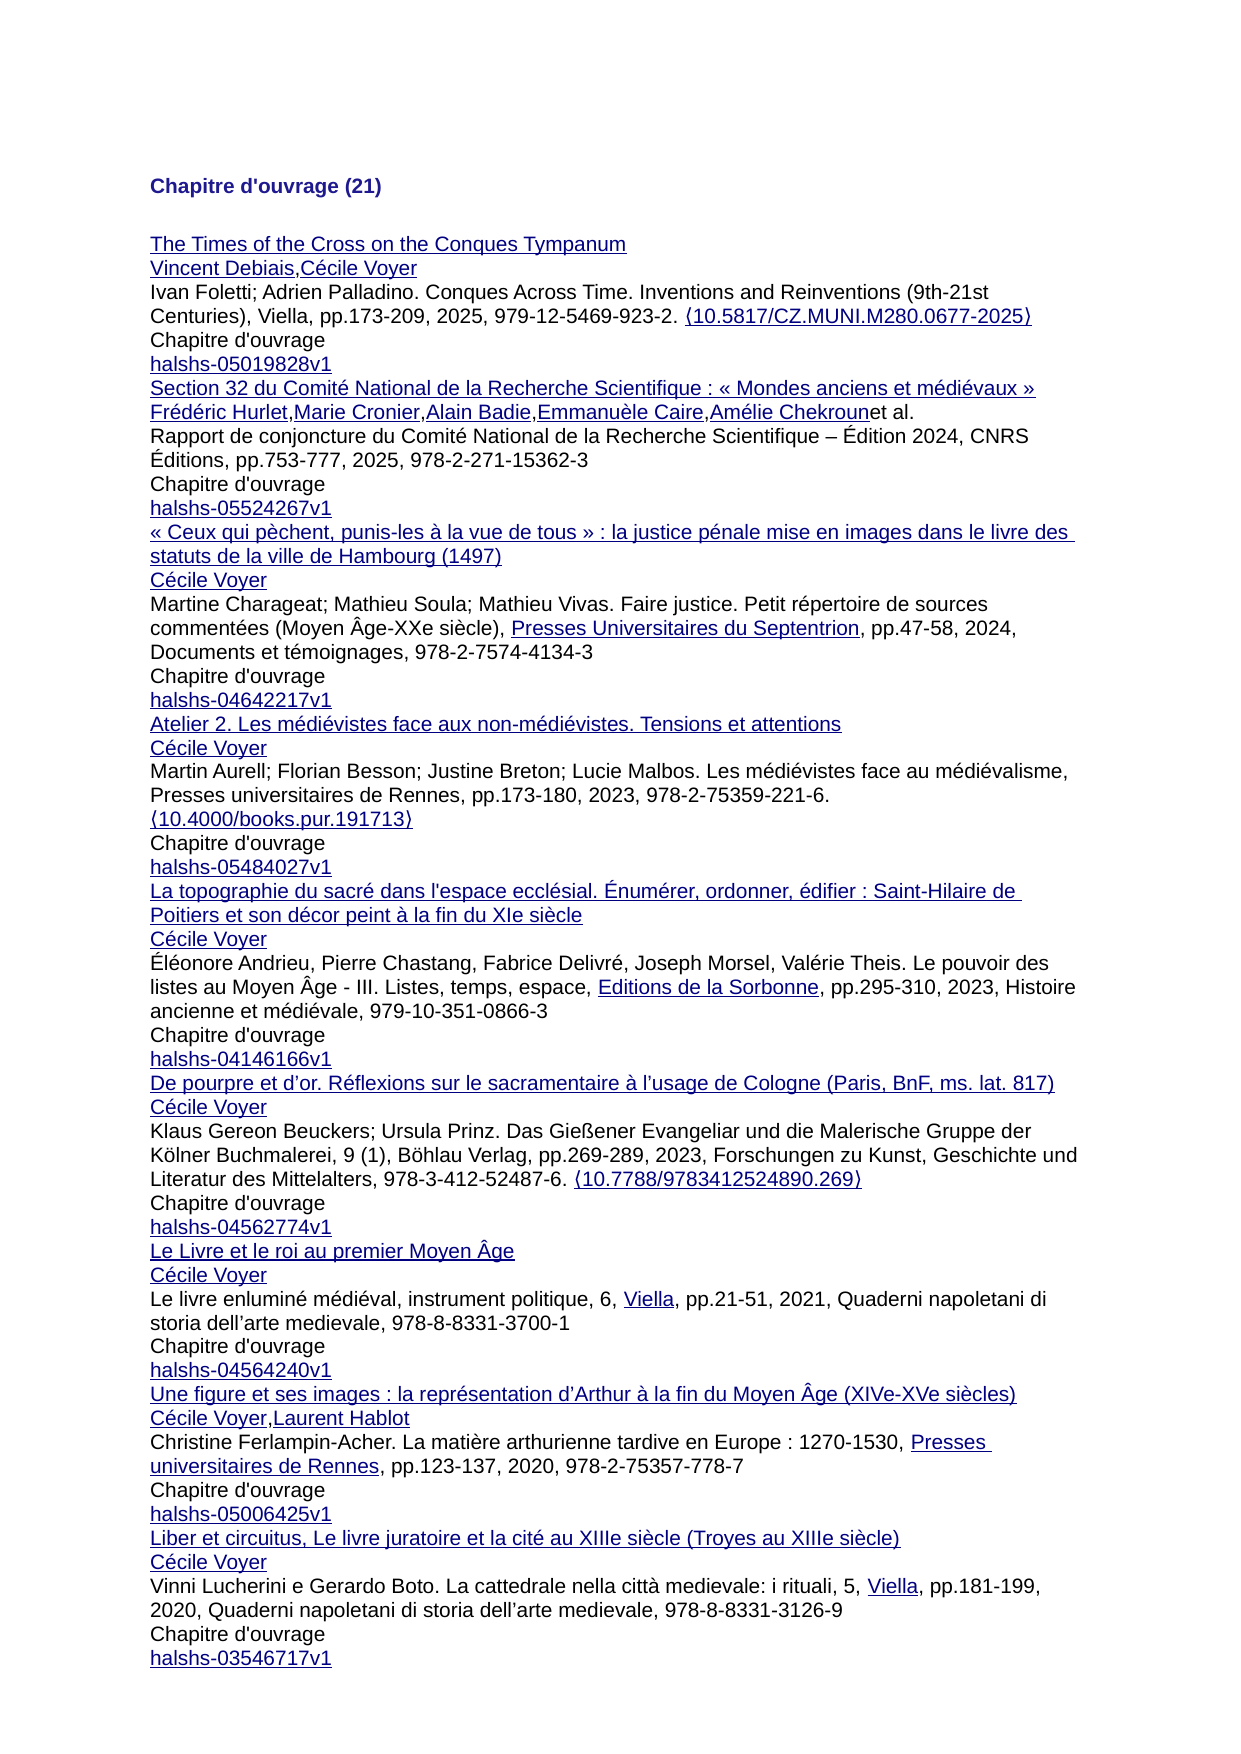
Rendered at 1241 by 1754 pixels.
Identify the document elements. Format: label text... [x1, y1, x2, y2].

table_cell De pourpre et d’or. Réflexions sur le sacramentaire à l’usage de Cologne (Paris, BnF, ms. lat. 817) Cécile Voyer Klaus Gereon Beuckers; Ursula Prinz. Das Gießener Evangeliar und die Malerische Gruppe der Kölner Buchmalerei, 9 (1), Böhlau Verlag, pp.269-289, 2023, Forschungen zu Kunst, Geschichte und Literatur des Mittelalters, 978-3-412-52487-6. ⟨10.7788/9783412524890.269⟩ Chapitre d'ouvrage halshs-04562774v1 [150, 1071, 1090, 1238]
table_cell « Ceux qui pèchent, punis-les à la vue de tous » : la justice pénale mise en images dans le livre des statuts de la ville de Hambourg (1497) Cécile Voyer Martine Charageat; Mathieu Soula; Mathieu Vivas. Faire justice. Petit répertoire de sources commentées (Moyen Âge-XXe siècle), Presses Universitaires du Septentrion, pp.47-58, 2024, Documents et témoignages, 978-2-7574-4134-3 Chapitre d'ouvrage halshs-04642217v1 [150, 520, 1090, 711]
table_cell Section 32 du Comité National de la Recherche Scientifique : « Mondes anciens et médiévaux » Frédéric Hurlet,Marie Cronier,Alain Badie,Emmanuèle Caire,Amélie Chekrounet al. Rapport de conjoncture du Comité National de la Recherche Scientifique – Édition 2024, CNRS Éditions, pp.753-777, 2025, 978-2-271-15362-3 Chapitre d'ouvrage halshs-05524267v1 [150, 376, 1090, 520]
subtitle Chapitre d'ouvrage (21) [150, 174, 1090, 198]
table_cell Une figure et ses images : la représentation d’Arthur à la fin du Moyen Âge (XIVe-XVe siècles) Cécile Voyer,Laurent Hablot Christine Ferlampin-Acher. La matière arthurienne tardive en Europe : 1270-1530, Presses universitaires de Rennes, pp.123-137, 2020, 978-2-75357-778-7 Chapitre d'ouvrage halshs-05006425v1 [150, 1382, 1090, 1526]
table_cell Liber et circuitus, Le livre juratoire et la cité au XIIIe siècle (Troyes au XIIIe siècle) Cécile Voyer Vinni Lucherini e Gerardo Boto. La cattedrale nella città medievale: i rituali, 5, Viella, pp.181-199, 2020, Quaderni napoletani di storia dell’arte medievale, 978-8-8331-3126-9 Chapitre d'ouvrage halshs-03546717v1 [150, 1526, 1090, 1670]
table_cell La topographie du sacré dans l'espace ecclésial. Énumérer, ordonner, édifier : Saint-Hilaire de Poitiers et son décor peint à la fin du XIe siècle Cécile Voyer Éléonore Andrieu, Pierre Chastang, Fabrice Delivré, Joseph Morsel, Valérie Theis. Le pouvoir des listes au Moyen Âge - III. Listes, temps, espace, Editions de la Sorbonne, pp.295-310, 2023, Histoire ancienne et médiévale, 979-10-351-0866-3 Chapitre d'ouvrage halshs-04146166v1 [150, 879, 1090, 1071]
table_cell Atelier 2. Les médiévistes face aux non-médiévistes. Tensions et attentions Cécile Voyer Martin Aurell; Florian Besson; Justine Breton; Lucie Malbos. Les médiévistes face au médiévalisme, Presses universitaires de Rennes, pp.173-180, 2023, 978-2-75359-221-6. ⟨10.4000/books.pur.191713⟩ Chapitre d'ouvrage halshs-05484027v1 [150, 711, 1090, 879]
table_header The Times of the Cross on the Conques Tympanum Vincent Debiais,Cécile Voyer Ivan Foletti; Adrien Palladino. Conques Across Time. Inventions and Reinventions (9th-21st Centuries), Viella, pp.173-209, 2025, 979-12-5469-923-2. ⟨10.5817/CZ.MUNI.M280.0677-2025⟩ Chapitre d'ouvrage halshs-05019828v1 [150, 232, 1090, 376]
table_cell Le Livre et le roi au premier Moyen Âge Cécile Voyer Le livre enluminé médiéval, instrument politique, 6, Viella, pp.21-51, 2021, Quaderni napoletani di storia dell’arte medievale, 978-8-8331-3700-1 Chapitre d'ouvrage halshs-04564240v1 [150, 1239, 1090, 1382]
